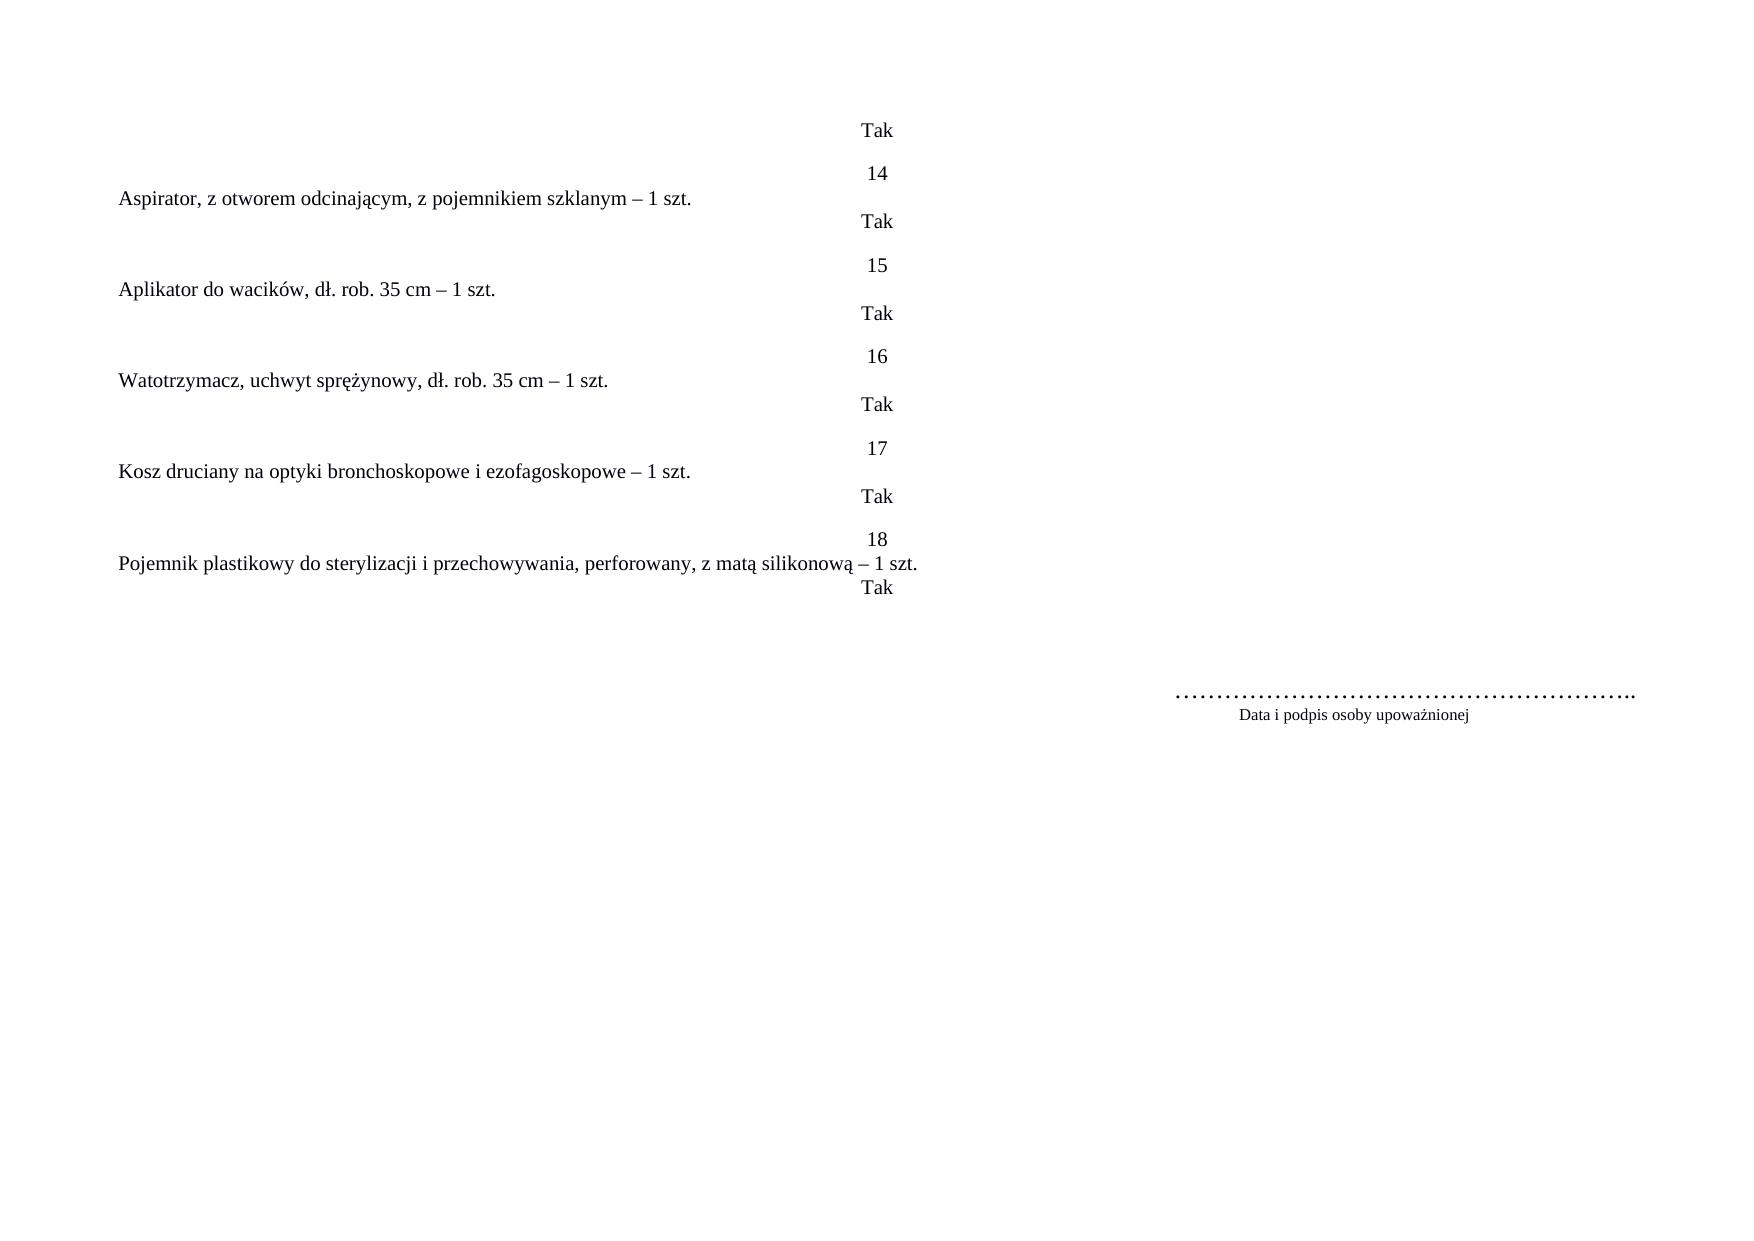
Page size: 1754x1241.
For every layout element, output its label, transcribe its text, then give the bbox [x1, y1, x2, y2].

text Tak [118, 209, 1636, 233]
text ……………………………………………….. [118, 676, 1636, 704]
text Tak [118, 301, 1636, 325]
text Data i podpis osoby upoważnionej [118, 704, 1636, 743]
text 18 [118, 527, 1636, 551]
text Tak [118, 118, 1636, 142]
text 17 [118, 435, 1636, 459]
text Tak [118, 483, 1636, 508]
text Pojemnik plastikowy do sterylizacji i przechowywania, perforowany, z matą silikonową – 1 szt. [118, 551, 1636, 575]
text Tak [118, 392, 1636, 416]
text Aplikator do wacików, dł. rob. 35 cm – 1 szt. [118, 277, 1636, 301]
text Kosz druciany na optyki bronchoskopowe i ezofagoskopowe – 1 szt. [118, 459, 1636, 483]
text 16 [118, 344, 1636, 368]
text Tak [118, 575, 1636, 599]
text 14 [118, 161, 1636, 185]
text Aspirator, z otworem odcinającym, z pojemnikiem szklanym – 1 szt. [118, 185, 1636, 209]
text Watotrzymacz, uchwyt sprężynowy, dł. rob. 35 cm – 1 szt. [118, 368, 1636, 392]
text 15 [118, 253, 1636, 277]
